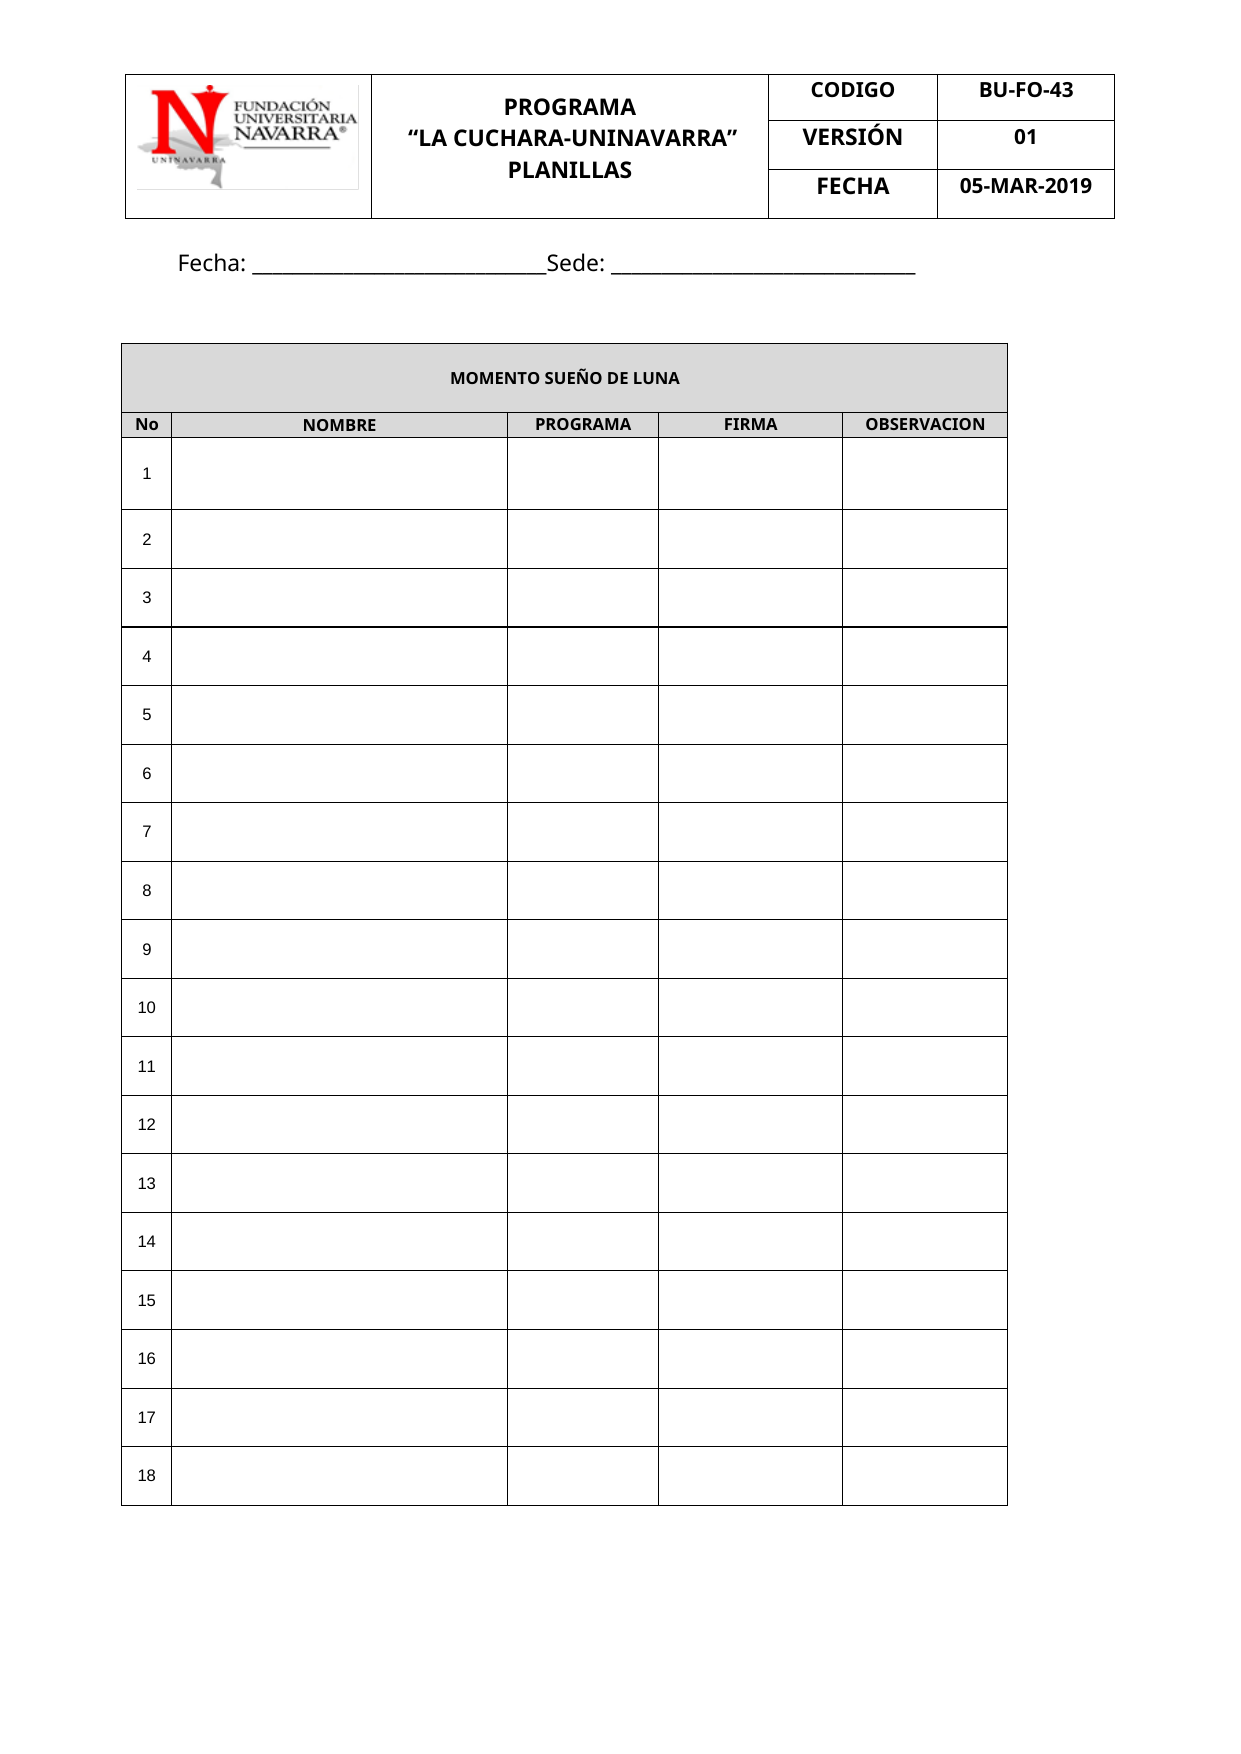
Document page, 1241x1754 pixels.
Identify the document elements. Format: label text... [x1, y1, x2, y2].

table_cell [508, 1389, 658, 1446]
table_cell [659, 803, 842, 861]
table_cell [659, 1213, 842, 1270]
table_cell [508, 1096, 658, 1153]
table_cell [659, 745, 842, 802]
table_cell [508, 569, 658, 626]
table_cell 10 [122, 979, 171, 1036]
table_cell [659, 1096, 842, 1153]
table_cell 14 [122, 1213, 171, 1270]
table_cell 18 [122, 1447, 171, 1504]
table_cell [843, 686, 1007, 743]
table_cell [843, 628, 1007, 685]
table_cell [172, 1389, 507, 1446]
table_cell [843, 745, 1007, 802]
table_cell [659, 569, 842, 626]
table_cell [508, 1271, 658, 1329]
table_cell PROGRAMA [508, 413, 658, 437]
table_cell [508, 979, 658, 1036]
table_cell 3 [122, 569, 171, 626]
table_cell [508, 803, 658, 861]
table_cell [843, 510, 1007, 568]
table_cell [172, 438, 507, 509]
table_cell [843, 1037, 1007, 1095]
table_cell [659, 1389, 842, 1446]
table_cell [843, 1389, 1007, 1446]
table_cell [843, 1096, 1007, 1153]
table_cell 8 [122, 862, 171, 919]
table_cell 11 [122, 1037, 171, 1095]
table_cell [659, 1271, 842, 1329]
table_cell [172, 1447, 507, 1504]
table_cell OBSERVACION [843, 413, 1007, 437]
table_cell [172, 1037, 507, 1095]
table_cell NOMBRE [172, 413, 507, 437]
table_cell [659, 628, 842, 685]
table_cell [172, 628, 507, 685]
text Fecha: _____________________________Sede: ______________________________ [177, 247, 1063, 278]
table_cell 9 [122, 920, 171, 978]
table_cell [659, 920, 842, 978]
table_cell [172, 862, 507, 919]
table_cell [172, 1330, 507, 1387]
table_cell [843, 1271, 1007, 1329]
table_cell 2 [122, 510, 171, 568]
table_cell [843, 1330, 1007, 1387]
table_cell [508, 920, 658, 978]
table_cell 7 [122, 803, 171, 861]
table_cell [508, 510, 658, 568]
table_cell 1 [122, 438, 171, 509]
table_cell [843, 438, 1007, 509]
table_cell [172, 1271, 507, 1329]
table_cell 5 [122, 686, 171, 743]
table_cell 13 [122, 1154, 171, 1212]
table_cell [659, 1154, 842, 1212]
table_cell [172, 510, 507, 568]
table_cell [172, 686, 507, 743]
table_cell [172, 569, 507, 626]
table_cell [659, 979, 842, 1036]
table_cell [172, 803, 507, 861]
table_cell [508, 1154, 658, 1212]
table_cell [172, 1213, 507, 1270]
table_cell [172, 745, 507, 802]
table_cell [508, 1447, 658, 1504]
table_cell [843, 569, 1007, 626]
table_cell No [122, 413, 171, 437]
table_cell [508, 862, 658, 919]
table_header MOMENTO SUEÑO DE LUNA [122, 344, 1007, 412]
table_cell [843, 979, 1007, 1036]
table_cell [508, 628, 658, 685]
table_cell [172, 920, 507, 978]
table_cell [172, 1096, 507, 1153]
table_cell [843, 1213, 1007, 1270]
table_cell [508, 1330, 658, 1387]
table_cell [659, 1447, 842, 1504]
table_cell [508, 1213, 658, 1270]
table_cell [843, 803, 1007, 861]
table_cell [843, 920, 1007, 978]
table_cell [508, 438, 658, 509]
table_cell [843, 862, 1007, 919]
table_cell [843, 1447, 1007, 1504]
table_cell FIRMA [659, 413, 842, 437]
table_cell 17 [122, 1389, 171, 1446]
table_cell [659, 1037, 842, 1095]
table_cell [172, 1154, 507, 1212]
table_cell [508, 1037, 658, 1095]
table_cell [659, 686, 842, 743]
table_cell [508, 745, 658, 802]
table_cell [508, 686, 658, 743]
table_cell 16 [122, 1330, 171, 1387]
table_cell 4 [122, 628, 171, 685]
table_cell [659, 438, 842, 509]
table_cell [843, 1154, 1007, 1212]
table_cell [659, 862, 842, 919]
table_cell [172, 979, 507, 1036]
table_cell [659, 1330, 842, 1387]
table_cell 6 [122, 745, 171, 802]
table_cell 15 [122, 1271, 171, 1329]
table_cell [659, 510, 842, 568]
table_cell 12 [122, 1096, 171, 1153]
